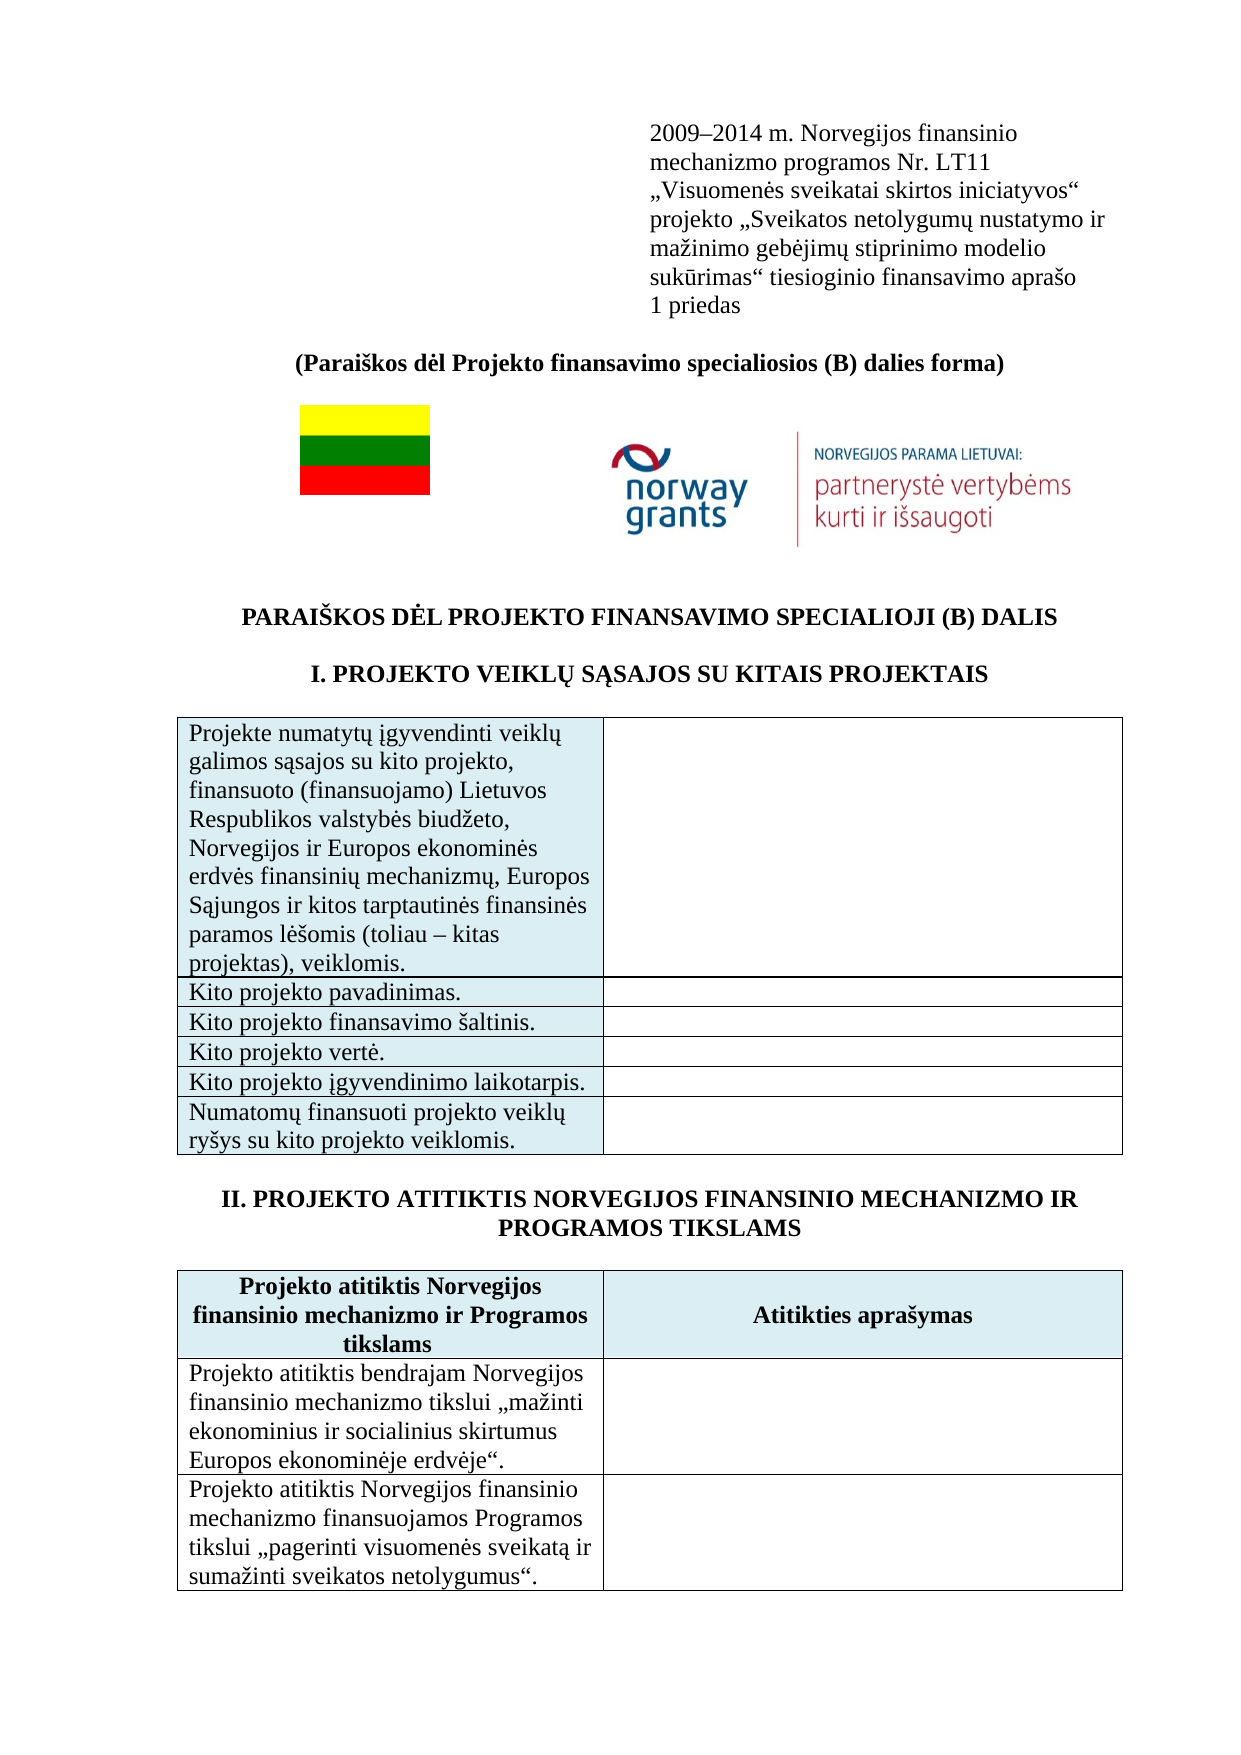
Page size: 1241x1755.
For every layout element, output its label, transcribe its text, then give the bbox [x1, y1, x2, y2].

table_cell [604, 1007, 1122, 1036]
text (Paraiškos dėl Projekto finansavimo specialiosios (B) dalies forma) [177, 348, 1122, 377]
table_cell [604, 1359, 1122, 1473]
table_cell [604, 1037, 1122, 1066]
table_header [604, 718, 1122, 976]
text I. PROJEKTO VEIKLŲ SĄSAJOS SU KITAIS PROJEKTAIS [177, 659, 1122, 688]
table_header (NORWAY GRANTS ženklas) [1111, 406, 1122, 573]
table_cell [604, 978, 1122, 1006]
table_cell Projekto atitiktis Norvegijos finansinio mechanizmo finansuojamos Programos tikslui „pagerinti visuomenės sveikatą ir sumažinti sveikatos netolygumus“. [178, 1475, 603, 1589]
table_cell Numatomų finansuoti projekto veiklų ryšys su kito projekto veiklomis. [178, 1097, 603, 1154]
table_header Atitikties aprašymas [604, 1271, 1122, 1357]
text 1 priedas [649, 291, 1122, 319]
table_cell Kito projekto finansavimo šaltinis. [178, 1007, 603, 1036]
text PARAIŠKOS DĖL PROJEKTO FINANSAVIMO SPECIALIOJI (B) DALIS [177, 602, 1122, 630]
table_header (NORWAY GRANTS ženklas) [553, 406, 563, 573]
table_cell Kito projekto vertė. [178, 1037, 603, 1066]
table_cell Projekto atitiktis bendrajam Norvegijos finansinio mechanizmo tikslui „mažinti ekonominius ir socialinius skirtumus Europos ekonominėje erdvėje“. [178, 1359, 603, 1473]
text 2009–2014 m. Norvegijos finansinio mechanizmo programos Nr. LT11 „Visuomenės sveikatai skirtos iniciatyvos“ projekto „Sveikatos netolygumų nustatymo ir mažinimo gebėjimų stiprinimo modelio sukūrimas“ tiesioginio finansavimo aprašo [649, 118, 1122, 291]
table_header Projekte numatytų įgyvendinti veiklų galimos sąsajos su kito projekto, finansuoto (finansuojamo) Lietuvos Respublikos valstybės biudžeto, Norvegijos ir Europos ekonominės erdvės finansinių mechanizmų, Europos Sąjungos ir kitos tarptautinės finansinės paramos lėšomis (toliau – kitas projektas), veiklomis. [178, 718, 603, 976]
table_header Projekto atitiktis Norvegijos finansinio mechanizmo ir Programos tikslams [178, 1271, 603, 1357]
table_cell Kito projekto pavadinimas. [178, 978, 603, 1006]
table_cell [604, 1097, 1122, 1154]
text II. PROJEKTO ATITIKTIS NORVEGIJOS FINANSINIO MECHANIZMO IR PROGRAMOS TIKSLAMS [177, 1184, 1122, 1241]
table_cell [604, 1067, 1122, 1096]
table_cell Kito projekto įgyvendinimo laikotarpis. [178, 1067, 603, 1096]
table_header (Lietuvos Respublikos vėliava) [177, 406, 553, 573]
table_cell [604, 1475, 1122, 1589]
